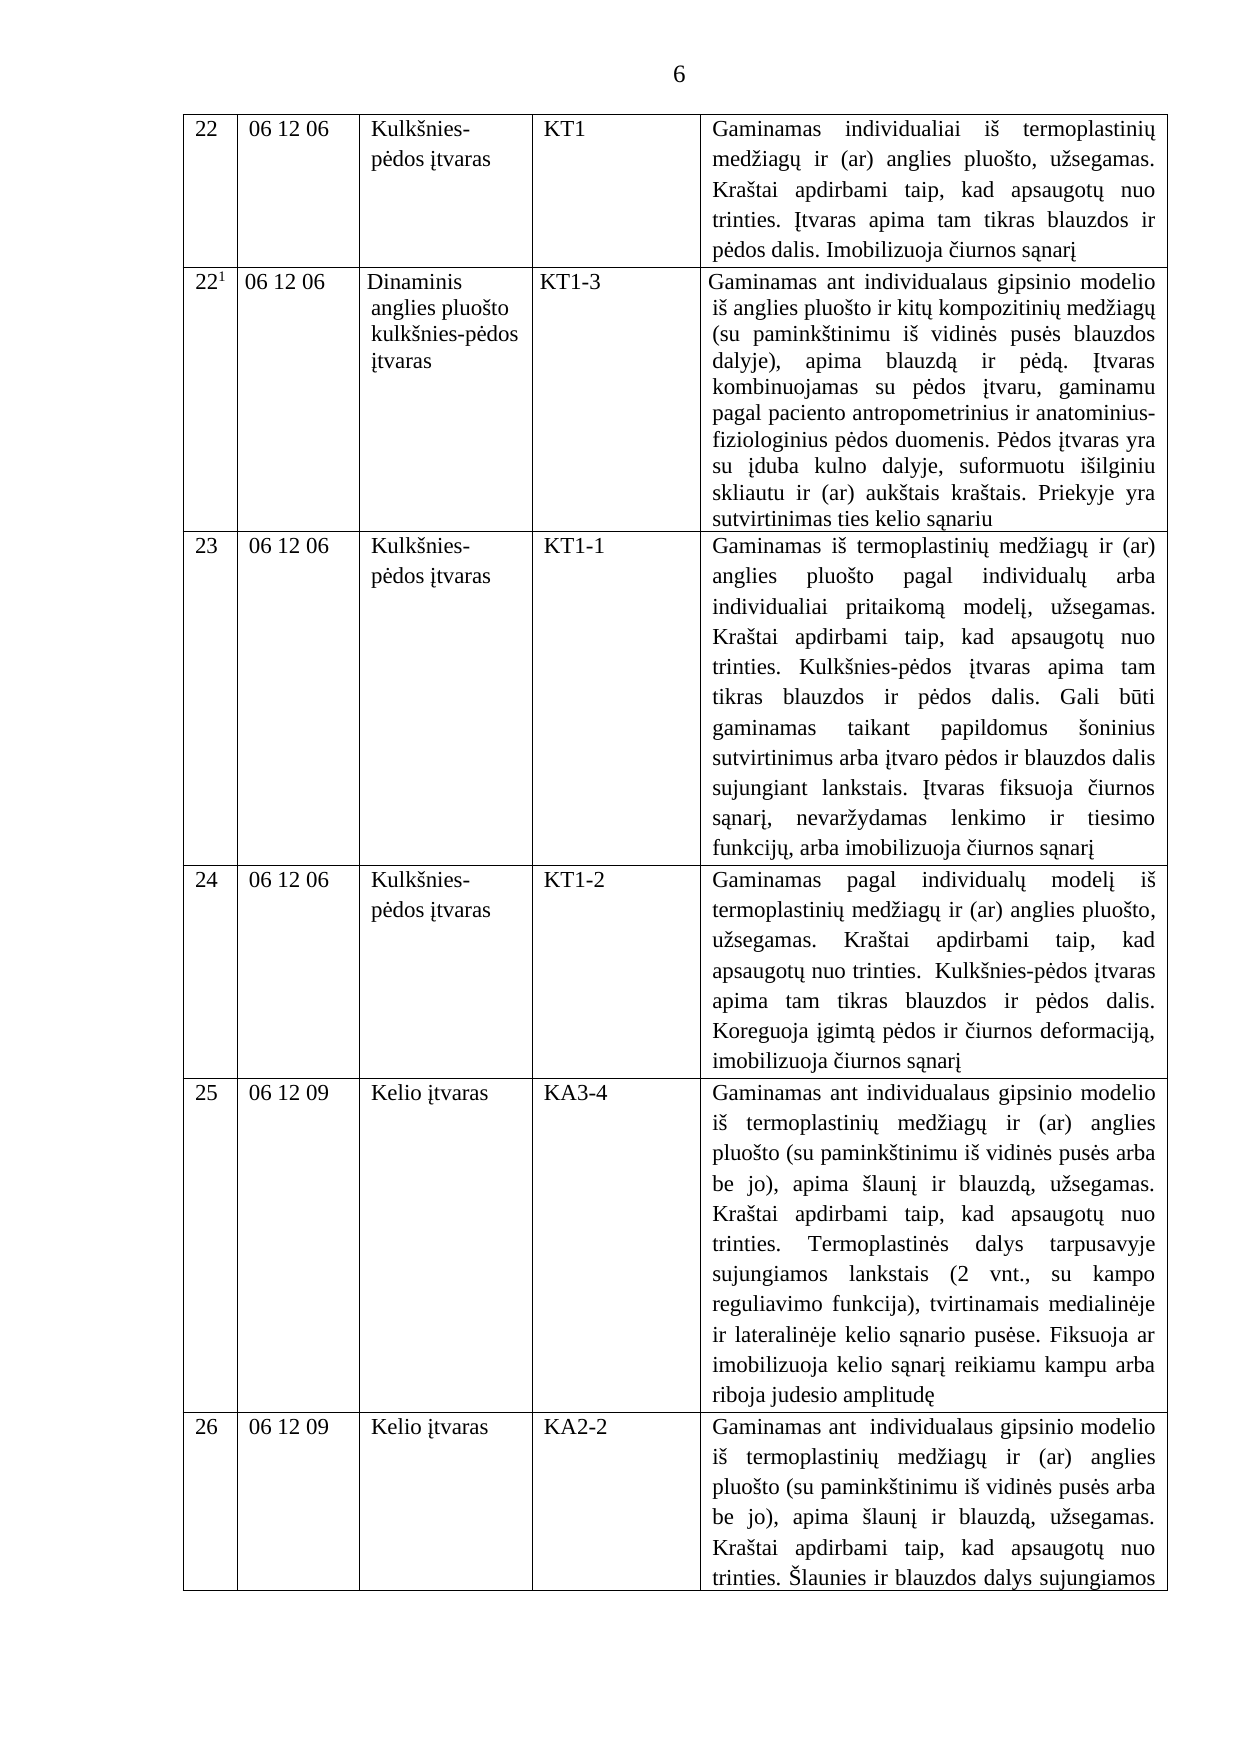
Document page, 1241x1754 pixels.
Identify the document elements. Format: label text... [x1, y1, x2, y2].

table_cell Dinaminis anglies pluošto kulkšnies-pėdos įtvaras [360, 268, 532, 531]
table_cell 221 [184, 268, 237, 531]
table_cell 22 [184, 115, 237, 267]
table_cell Kulkšnies-pėdos įtvaras [360, 532, 532, 865]
table_cell Kelio įtvaras [360, 1079, 532, 1412]
table_cell 25 [184, 1079, 237, 1412]
table_cell Kulkšnies-pėdos įtvaras [360, 866, 532, 1078]
table_cell Gaminamas pagal individualų modelį iš termoplastinių medžiagų ir (ar) anglies pluošto, užsegamas. Kraštai apdirbami taip, kad apsaugotų nuo trinties. Kulkšnies-pėdos įtvaras apima tam tikras blauzdos ir pėdos dalis. Koreguoja įgimtą pėdos ir čiurnos deformaciją, imobilizuoja čiurnos sąnarį [701, 866, 1167, 1078]
table_cell Gaminamas ant individualaus gipsinio modelio iš termoplastinių medžiagų ir (ar) anglies pluošto (su paminkštinimu iš vidinės pusės arba be jo), apima šlaunį ir blauzdą, užsegamas. Kraštai apdirbami taip, kad apsaugotų nuo trinties. Šlaunies ir blauzdos dalys sujungiamos [701, 1413, 1167, 1590]
table_cell 24 [184, 866, 237, 1078]
table_cell Gaminamas iš termoplastinių medžiagų ir (ar) anglies pluošto pagal individualų arba individualiai pritaikomą modelį, užsegamas. Kraštai apdirbami taip, kad apsaugotų nuo trinties. Kulkšnies-pėdos įtvaras apima tam tikras blauzdos ir pėdos dalis. Gali būti gaminamas taikant papildomus šoninius sutvirtinimus arba įtvaro pėdos ir blauzdos dalis sujungiant lankstais. Įtvaras fiksuoja čiurnos sąnarį, nevaržydamas lenkimo ir tiesimo funkcijų, arba imobilizuoja čiurnos sąnarį [701, 532, 1167, 865]
table_cell KT1-1 [533, 532, 700, 865]
table_cell Kelio įtvaras [360, 1413, 532, 1590]
table_cell KA2-2 [533, 1413, 700, 1590]
table_cell 06 12 06 [238, 866, 359, 1078]
table_cell 26 [184, 1413, 237, 1590]
table_cell 06 12 09 [238, 1413, 359, 1590]
table_cell 06 12 06 [238, 115, 359, 267]
table_cell 06 12 06 [238, 268, 359, 531]
table_cell Gaminamas individualiai iš termoplastinių medžiagų ir (ar) anglies pluošto, užsegamas. Kraštai apdirbami taip, kad apsaugotų nuo trinties. Įtvaras apima tam tikras blauzdos ir pėdos dalis. Imobilizuoja čiurnos sąnarį [701, 115, 1167, 267]
table_cell KT1 [533, 115, 700, 267]
table_cell KA3-4 [533, 1079, 700, 1412]
table_cell 23 [184, 532, 237, 865]
table_cell Kulkšnies-pėdos įtvaras [360, 115, 532, 267]
table_cell Gaminamas ant individualaus gipsinio modelio iš termoplastinių medžiagų ir (ar) anglies pluošto (su paminkštinimu iš vidinės pusės arba be jo), apima šlaunį ir blauzdą, užsegamas. Kraštai apdirbami taip, kad apsaugotų nuo trinties. Termoplastinės dalys tarpusavyje sujungiamos lankstais (2 vnt., su kampo reguliavimo funkcija), tvirtinamais medialinėje ir lateralinėje kelio sąnario pusėse. Fiksuoja ar imobilizuoja kelio sąnarį reikiamu kampu arba riboja judesio amplitudę [701, 1079, 1167, 1412]
table_cell 06 12 06 [238, 532, 359, 865]
table_cell KT1-3 [533, 268, 700, 531]
table_cell 06 12 09 [238, 1079, 359, 1412]
table_cell Gaminamas ant individualaus gipsinio modelio iš anglies pluošto ir kitų kompozitinių medžiagų (su paminkštinimu iš vidinės pusės blauzdos dalyje), apima blauzdą ir pėdą. Įtvaras kombinuojamas su pėdos įtvaru, gaminamu pagal paciento antropometrinius ir anatominius-fiziologinius pėdos duomenis. Pėdos įtvaras yra su įduba kulno dalyje, suformuotu išilginiu skliautu ir (ar) aukštais kraštais. Priekyje yra sutvirtinimas ties kelio sąnariu [701, 268, 1167, 531]
table_cell KT1-2 [533, 866, 700, 1078]
